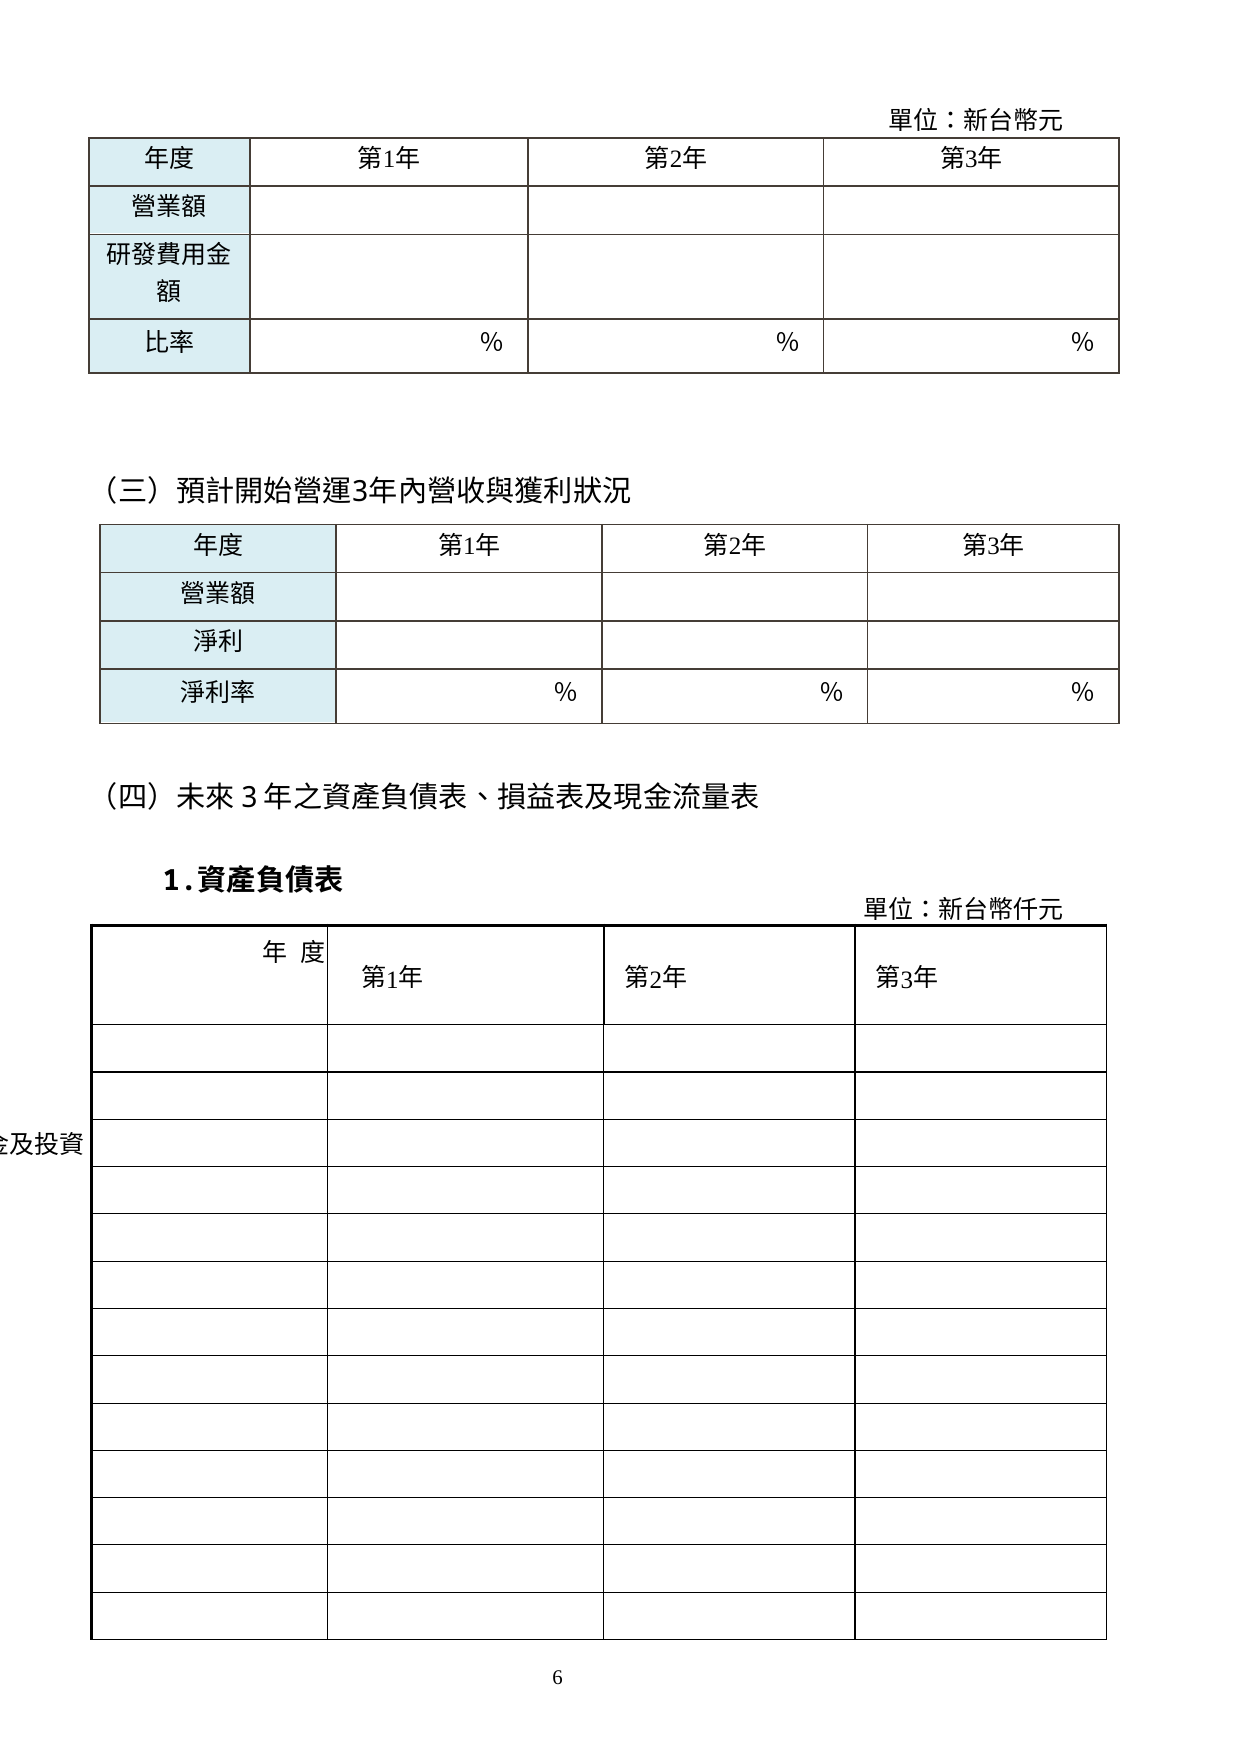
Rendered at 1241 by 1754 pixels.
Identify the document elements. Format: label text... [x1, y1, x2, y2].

table_cell [856, 1545, 1106, 1592]
table_cell [856, 1404, 1106, 1450]
table_header 第1年 [328, 927, 603, 1024]
text （四）未來3年之資產負債表、損益表及現金流量表 [89, 774, 1063, 816]
table_cell [868, 622, 1118, 668]
table_cell 流動資產 [93, 1073, 327, 1119]
table_cell [337, 573, 601, 620]
table_cell [856, 1498, 1106, 1544]
table_cell [856, 1356, 1106, 1402]
table_cell [856, 1073, 1106, 1119]
table_cell [604, 1545, 854, 1592]
table_cell [328, 1025, 603, 1071]
table_cell [824, 235, 1118, 318]
table_cell [856, 1593, 1106, 1639]
table_cell [604, 1073, 854, 1119]
table_cell ％ [603, 670, 867, 722]
table_cell [856, 1309, 1106, 1355]
table_cell 流動負債 [93, 1404, 327, 1450]
table_cell 研發費用金額 [90, 235, 249, 318]
table_cell [856, 1214, 1106, 1261]
table_cell [337, 622, 601, 668]
table_cell [328, 1262, 603, 1308]
table_header 第1年 [337, 525, 601, 572]
table_cell 其他負債 [93, 1498, 327, 1544]
table_cell [328, 1309, 603, 1355]
table_cell 營業額 [90, 187, 249, 233]
table_cell [868, 573, 1118, 620]
table_cell [856, 1120, 1106, 1166]
table_cell [529, 235, 823, 318]
table_cell 無形資產 [93, 1214, 327, 1261]
table_cell [529, 187, 823, 233]
table_cell [328, 1356, 603, 1402]
table_cell [604, 1025, 854, 1071]
table_cell [604, 1262, 854, 1308]
table_cell [328, 1073, 603, 1119]
table_cell [328, 1545, 603, 1592]
text 1.資產負債表 [162, 856, 1063, 898]
table_cell [604, 1404, 854, 1450]
table_cell [604, 1214, 854, 1261]
table_cell [604, 1498, 854, 1544]
table_cell [604, 1309, 854, 1355]
table_cell [328, 1167, 603, 1213]
table_header 第3年 [868, 525, 1118, 572]
table_cell [604, 1356, 854, 1402]
table_cell [824, 187, 1118, 233]
table_header 第3年 [856, 927, 1106, 1024]
table_cell 資產 [93, 1025, 327, 1071]
table_header 年度 [90, 139, 249, 185]
table_cell 比率 [90, 320, 249, 372]
table_cell [856, 1025, 1106, 1071]
table_cell 基金及投資 [93, 1120, 327, 1166]
table_header 第3年 [824, 139, 1118, 185]
table_cell 淨利 [101, 622, 335, 668]
table_cell ％ [824, 320, 1118, 372]
table_cell 營業額 [101, 573, 335, 620]
table_cell 其他資產 [93, 1262, 327, 1308]
table_cell ％ [529, 320, 823, 372]
table_header 第2年 [605, 927, 854, 1024]
table_cell [856, 1262, 1106, 1308]
table_cell 負債總額 [93, 1545, 327, 1592]
table_header 第2年 [529, 139, 823, 185]
text 單位：新台幣元 [89, 101, 1063, 137]
table_cell [251, 187, 527, 233]
table_cell [328, 1498, 603, 1544]
table_cell [604, 1451, 854, 1497]
table_header 第1年 [251, 139, 527, 185]
table_header 第2年 [603, 525, 867, 572]
table_cell 固定資產 [93, 1167, 327, 1213]
table_cell ％ [251, 320, 527, 372]
table_cell 資本(實收) [93, 1593, 327, 1639]
table_cell [856, 1167, 1106, 1213]
table_cell 資產總額 [93, 1309, 327, 1355]
table_cell [604, 1593, 854, 1639]
table_cell [603, 622, 867, 668]
subtitle 單位：新台幣仟元 [89, 898, 1063, 923]
table_cell [328, 1120, 603, 1166]
table_cell [328, 1404, 603, 1450]
text （三）預計開始營運3年內營收與獲利狀況 [89, 461, 1063, 511]
table_cell 淨利率 [101, 670, 335, 722]
table_cell [603, 573, 867, 620]
table_cell [604, 1120, 854, 1166]
table_cell 長期負債 [93, 1451, 327, 1497]
table_header 年 度 項 目 [93, 927, 327, 1024]
table_cell [856, 1451, 1106, 1497]
table_cell 負債 [93, 1356, 327, 1402]
table_cell ％ [337, 670, 601, 722]
table_cell [328, 1214, 603, 1261]
table_cell [604, 1167, 854, 1213]
table_header 年度 [101, 525, 335, 572]
table_cell [251, 235, 527, 318]
table_cell [328, 1593, 603, 1639]
table_cell ％ [868, 670, 1118, 722]
table_cell [328, 1451, 603, 1497]
